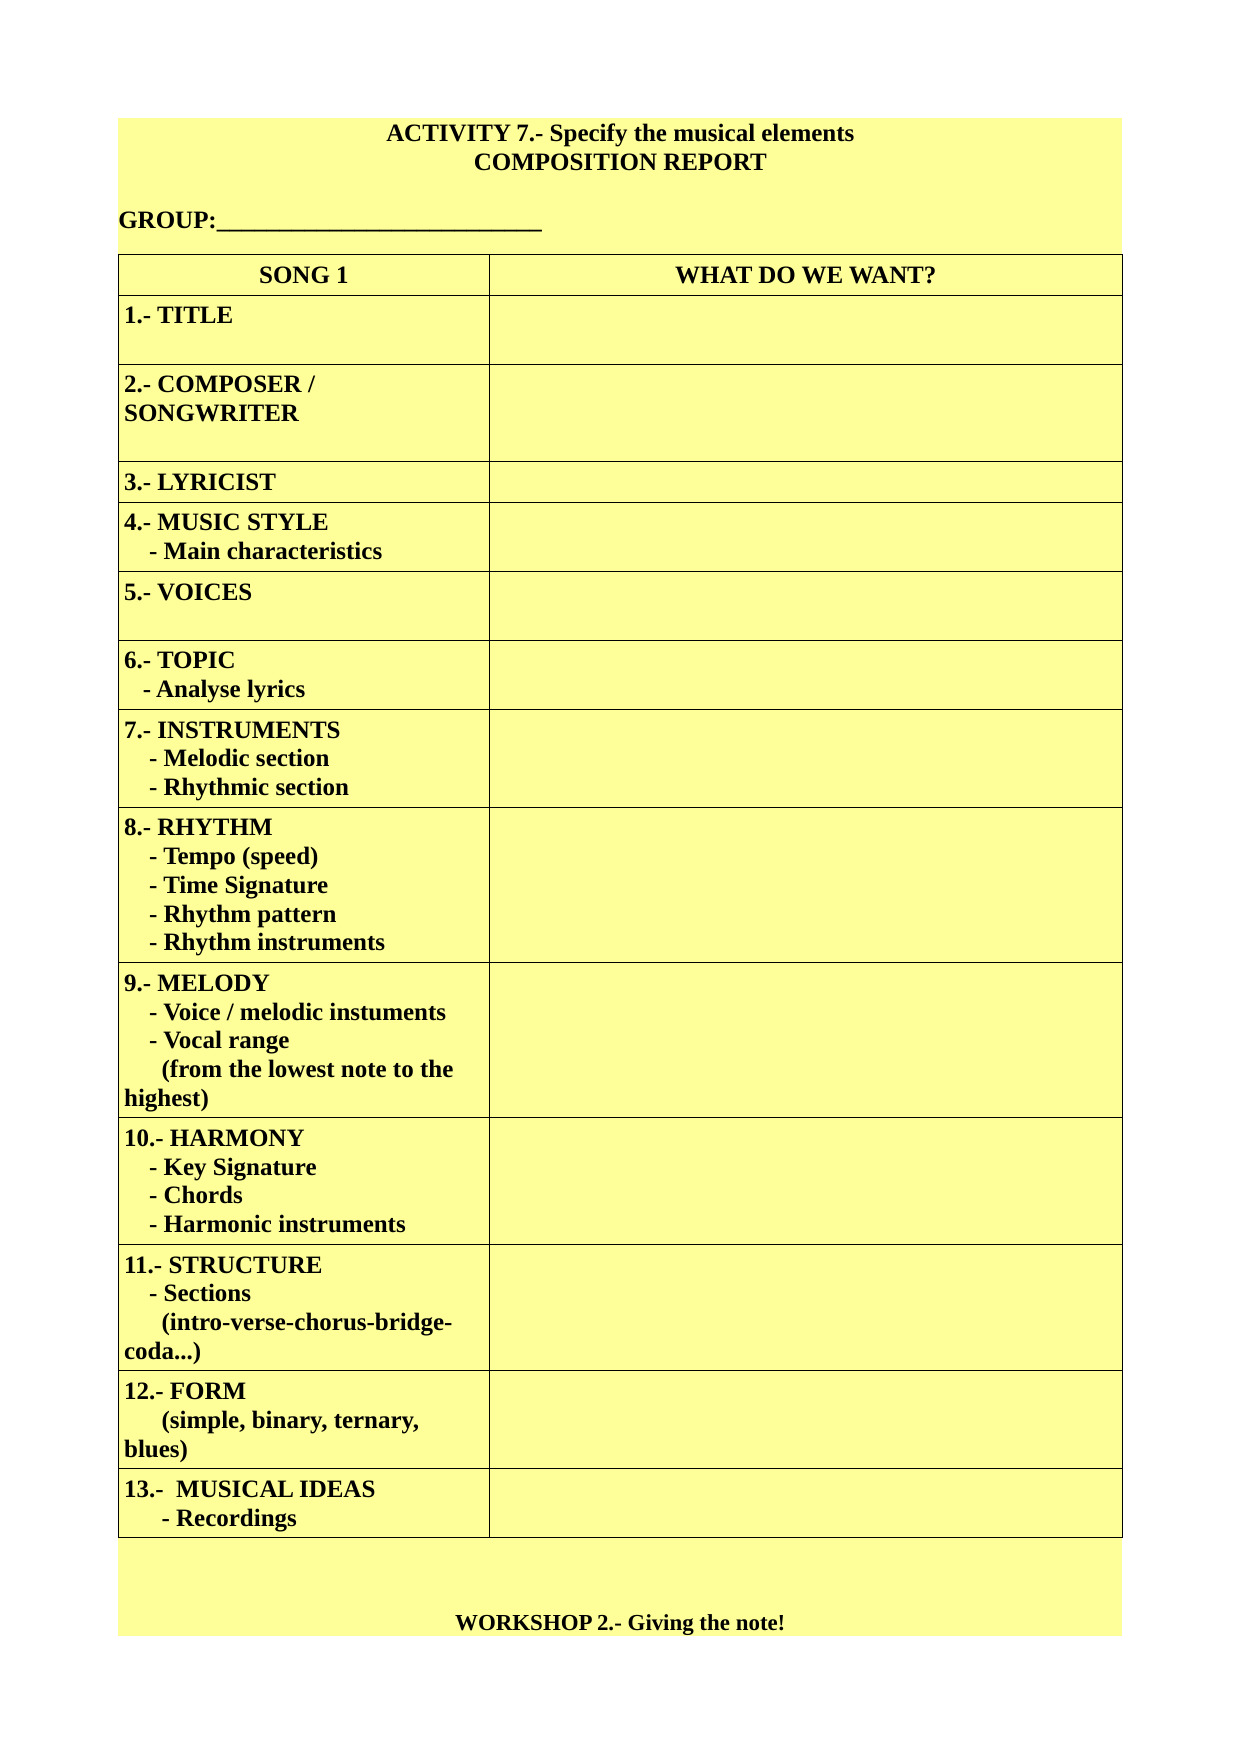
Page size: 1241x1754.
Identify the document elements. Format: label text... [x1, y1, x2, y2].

table_cell [490, 503, 1122, 571]
table_cell 7.- INSTRUMENTS - Melodic section - Rhythmic section [119, 710, 489, 807]
table_cell [490, 641, 1122, 709]
table_cell [490, 1469, 1122, 1537]
table_cell [490, 365, 1122, 461]
table_cell 12.- FORM (simple, binary, ternary, blues) [119, 1371, 489, 1468]
table_cell 3.- LYRICIST [119, 462, 489, 502]
table_header SONG 1 [119, 255, 489, 294]
table_cell [490, 462, 1122, 502]
table_cell 1.- TITLE [119, 296, 489, 363]
table_cell [490, 1118, 1122, 1244]
table_cell 10.- HARMONY - Key Signature - Chords - Harmonic instruments [119, 1118, 489, 1244]
table_cell [490, 808, 1122, 962]
table_cell 13.- MUSICAL IDEAS - Recordings [119, 1469, 489, 1537]
table_cell 8.- RHYTHM - Tempo (speed) - Time Signature - Rhythm pattern - Rhythm instruments [119, 808, 489, 962]
table_cell 2.- COMPOSER / SONGWRITER [119, 365, 489, 461]
table_cell [490, 1245, 1122, 1370]
table_cell 5.- VOICES [119, 572, 489, 640]
table_cell 9.- MELODY - Voice / melodic instuments - Vocal range (from the lowest note to the highest) [119, 963, 489, 1117]
table_cell 6.- TOPIC - Analyse lyrics [119, 641, 489, 709]
table_cell [490, 296, 1122, 363]
table_header WHAT DO WE WANT? [490, 255, 1122, 294]
table_cell [490, 710, 1122, 807]
table_cell [490, 572, 1122, 640]
table_cell [490, 963, 1122, 1117]
table_cell 4.- MUSIC STYLE - Main characteristics [119, 503, 489, 571]
text GROUP:__________________________ [118, 205, 1122, 234]
table_cell [490, 1371, 1122, 1468]
table_cell 11.- STRUCTURE - Sections (intro-verse-chorus-bridge-coda...) [119, 1245, 489, 1370]
